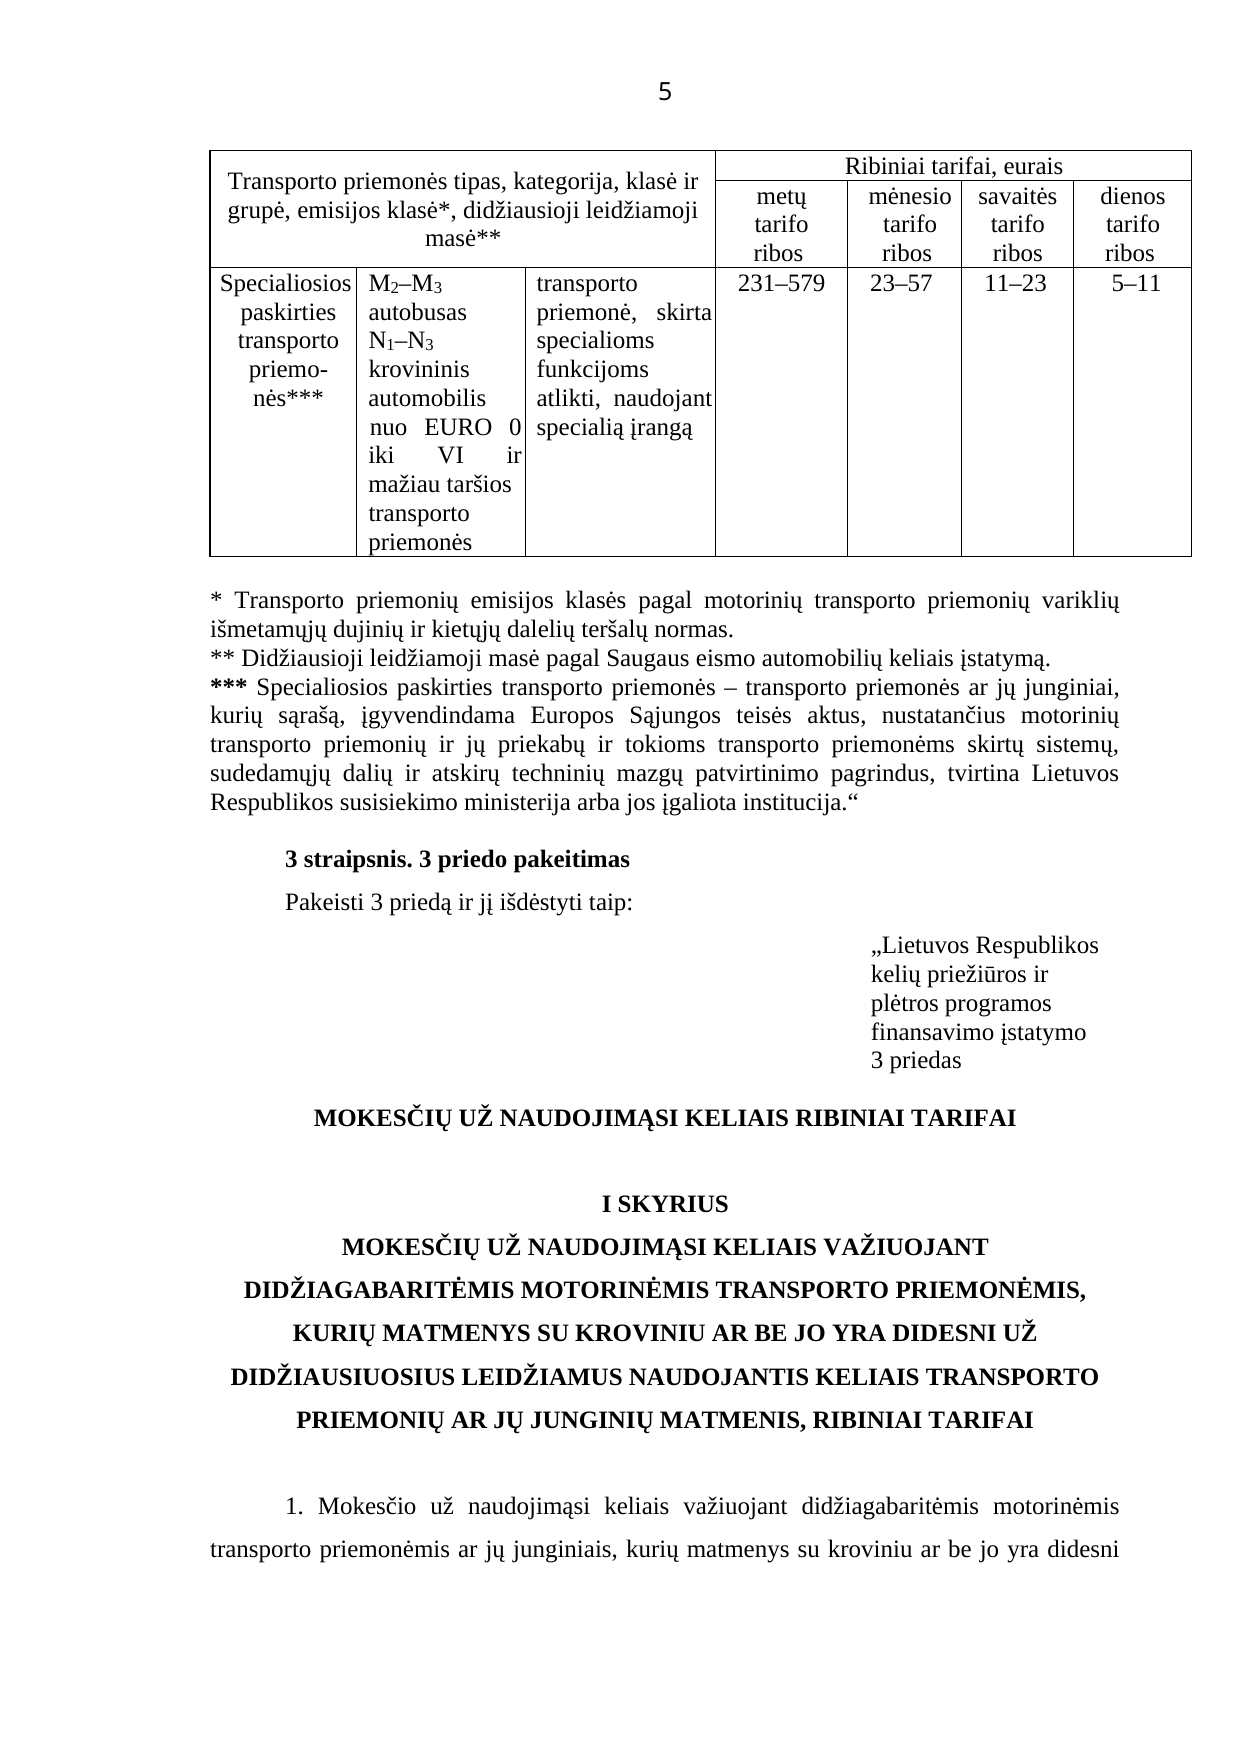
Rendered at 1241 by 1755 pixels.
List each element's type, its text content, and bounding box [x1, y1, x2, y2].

table_cell [1074, 557, 1192, 585]
text plėtros programos [871, 988, 1120, 1017]
table_cell 23–57 [848, 268, 961, 556]
table_header Ribiniai tarifai, eurais [716, 151, 1191, 180]
text MOKESČIŲ UŽ NAUDOJIMĄSI KELIAIS RIBINIAI TARIFAI [210, 1103, 1120, 1132]
table_cell Specialiosios paskirties transporto priemo-nės*** [211, 268, 356, 556]
text I SKYRIUS [210, 1189, 1120, 1218]
text ** Didžiausioji leidžiamoji masė pagal Saugaus eismo automobilių keliais įstatymą. [210, 643, 1120, 672]
table_cell mėnesio tarifo ribos [848, 181, 961, 267]
table_cell 231–579 [716, 268, 847, 556]
table_cell 5–11 [1074, 268, 1191, 556]
table_cell [716, 557, 847, 585]
text Pakeisti 3 priedą ir jį išdėstyti taip: [210, 887, 1120, 916]
table_cell 11–23 [962, 268, 1073, 556]
table_cell dienos tarifo ribos [1074, 181, 1191, 267]
table_cell [961, 557, 1074, 585]
table_cell [210, 557, 357, 585]
table_cell [525, 557, 716, 585]
text kelių priežiūros ir [871, 959, 1120, 988]
table_cell [361, 557, 525, 585]
text *** Specialiosios paskirties transporto priemonės – transporto priemonės ar jų junginiai, kurių sąrašą, įgyvendindama Europos Sąjungos teisės aktus, nustatančius motorinių transporto priemonių ir jų priekabų ir tokioms transporto priemonėms skirtų sistemų, sudedamųjų dalių ir atskirų techninių mazgų patvirtinimo pagrindus, tvirtina Lietuvos Respublikos susisiekimo ministerija arba jos įgaliota institucija.“ [210, 672, 1120, 815]
table_cell M2–M3 autobusas N1–N3 krovininis automobilis nuo EURO 0 iki VI ir mažiau taršios transporto priemonės [357, 268, 525, 556]
text „Lietuvos Respublikos [871, 930, 1120, 959]
table_cell transporto priemonė, skirta specialioms funkcijoms atlikti, naudojant specialią įrangą [526, 268, 715, 556]
table_cell [847, 557, 961, 585]
text * Transporto priemonių emisijos klasės pagal motorinių transporto priemonių variklių išmetamųjų dujinių ir kietųjų dalelių teršalų normas. [210, 585, 1120, 643]
text MOKESČIŲ UŽ NAUDOJIMĄSI KELIAIS VAŽIUOJANT DIDŽIAGABARITĖMIS MOTORINĖMIS TRANSPORTO PRIEMONĖMIS, KURIŲ MATMENYS SU KROVINIU AR BE JO YRA DIDESNI UŽ DIDŽIAUSIUOSIUS LEIDŽIAMUS NAUDOJANTIS KELIAIS TRANSPORTO PRIEMONIŲ AR JŲ JUNGINIŲ MATMENIS, RIBINIAI TARIFAI [210, 1232, 1120, 1433]
table_cell [357, 557, 361, 585]
text 3 straipsnis. 3 priedo pakeitimas [210, 844, 1132, 873]
table_header Transporto priemonės tipas, kategorija, klasė ir grupė, emisijos klasė*, didžiausioji leidžiamoji masė** [211, 151, 715, 267]
table_cell metų tarifo ribos [716, 181, 847, 267]
text finansavimo įstatymo [871, 1017, 1120, 1045]
table_cell savaitės tarifo ribos [962, 181, 1073, 267]
text 1. Mokesčio už naudojimąsi keliais važiuojant didžiagabaritėmis motorinėmis transporto priemonėmis ar jų junginiais, kurių matmenys su kroviniu ar be jo yra didesni [210, 1491, 1120, 1563]
text 3 priedas [788, 1045, 1120, 1074]
